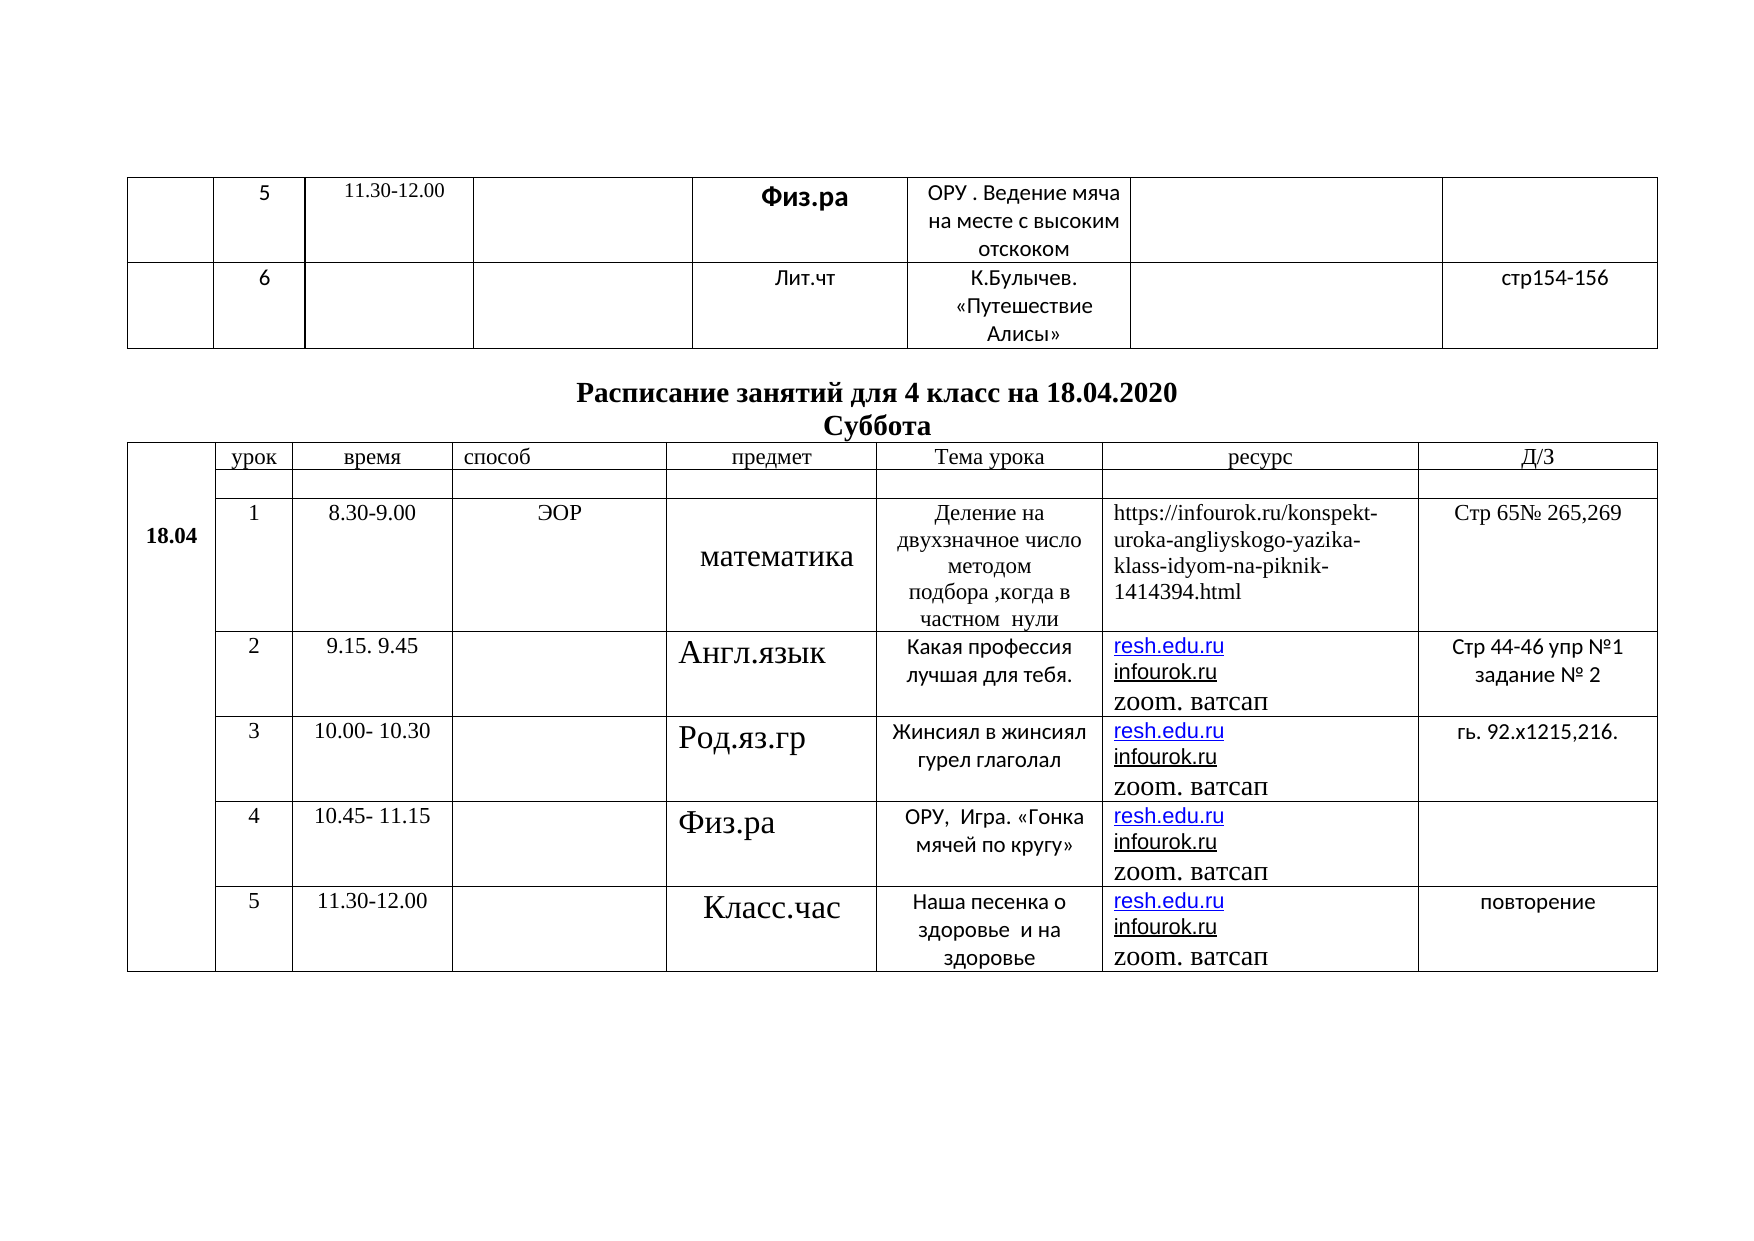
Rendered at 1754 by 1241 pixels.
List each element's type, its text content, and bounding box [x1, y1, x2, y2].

table_cell повторение [1419, 887, 1657, 971]
table_cell математика [667, 499, 876, 631]
table_cell Жинсиял в жинсиял гурел глаголал [877, 717, 1102, 801]
table_cell [1419, 470, 1657, 498]
table_cell [1131, 263, 1442, 347]
table_cell [1443, 178, 1657, 262]
table_cell Физ.ра [693, 178, 907, 262]
table_cell [128, 263, 213, 347]
table_cell 10.45- 11.15 [293, 802, 452, 886]
table_cell 6 [214, 263, 304, 347]
table_cell гь. 92.х1215,216. [1419, 717, 1657, 801]
table_cell [877, 470, 1102, 498]
table_cell 4 [216, 802, 292, 886]
table_cell resh.edu.ru infourok.ru zoom. ватсап [1103, 632, 1418, 716]
table_cell resh.edu.ru infourok.ru zoom. ватсап [1103, 887, 1418, 971]
table_cell Наша песенка о здоровье и на здоровье [877, 887, 1102, 971]
table_cell [453, 802, 666, 886]
table_cell 5 [214, 178, 304, 262]
table_cell ОРУ . Ведение мяча на месте с высоким отскоком [908, 178, 1130, 262]
table_cell Англ.язык [667, 632, 876, 716]
table_cell Стр 44-46 упр №1 задание № 2 [1419, 632, 1657, 716]
table_cell ОРУ, Игра. «Гонка мячей по кругу» [877, 802, 1102, 886]
table_header Тема урока [877, 443, 1102, 469]
table_header способ [453, 443, 666, 469]
table_cell Стр 65№ 265,269 [1419, 499, 1657, 631]
text Суббота [118, 408, 1636, 442]
table_header время [293, 443, 452, 469]
table_cell 1 [216, 499, 292, 631]
table_cell 3 [216, 717, 292, 801]
text Расписание занятий для 4 класс на 18.04.2020 [118, 375, 1636, 408]
table_cell [1103, 470, 1418, 498]
table_cell [453, 632, 666, 716]
table_cell [306, 263, 473, 347]
table_cell 11.30-12.00 [293, 887, 452, 971]
table_cell [216, 470, 292, 498]
table_cell Класс.час [667, 887, 876, 971]
table_cell [453, 717, 666, 801]
table_cell [128, 178, 213, 262]
table_cell [1419, 802, 1657, 886]
table_cell [474, 263, 692, 347]
table_cell Лит.чт [693, 263, 907, 347]
table_cell [453, 887, 666, 971]
table_cell [453, 470, 666, 498]
table_cell 9.15. 9.45 [293, 632, 452, 716]
table_cell resh.edu.ru infourok.ru zoom. ватсап [1103, 802, 1418, 886]
table_cell 8.30-9.00 [293, 499, 452, 631]
table_cell стр154-156 [1443, 263, 1657, 347]
table_cell Род.яз.гр [667, 717, 876, 801]
table_cell ЭОР [453, 499, 666, 631]
table_header предмет [667, 443, 876, 469]
table_header ресурс [1103, 443, 1418, 469]
table_header 18.04 [128, 443, 215, 971]
table_cell Физ.ра [667, 802, 876, 886]
table_cell Деление на двухзначное число методом подбора ,когда в частном нули [877, 499, 1102, 631]
table_cell [293, 470, 452, 498]
table_cell resh.edu.ru infourok.ru zoom. ватсап [1103, 717, 1418, 801]
table_cell Какая профессия лучшая для тебя. [877, 632, 1102, 716]
table_header урок [216, 443, 292, 469]
table_cell 11.30-12.00 [306, 178, 473, 262]
table_cell [474, 178, 692, 262]
table_cell https://infourok.ru/konspekt-uroka-angliyskogo-yazika-klass-idyom-na-piknik-1414394.html [1103, 499, 1418, 631]
table_cell 10.00- 10.30 [293, 717, 452, 801]
table_cell К.Булычев. «Путешествие Алисы» [908, 263, 1130, 347]
table_cell [1131, 178, 1442, 262]
table_header Д/З [1419, 443, 1657, 469]
table_cell [667, 470, 876, 498]
table_cell 2 [216, 632, 292, 716]
table_cell 5 [216, 887, 292, 971]
